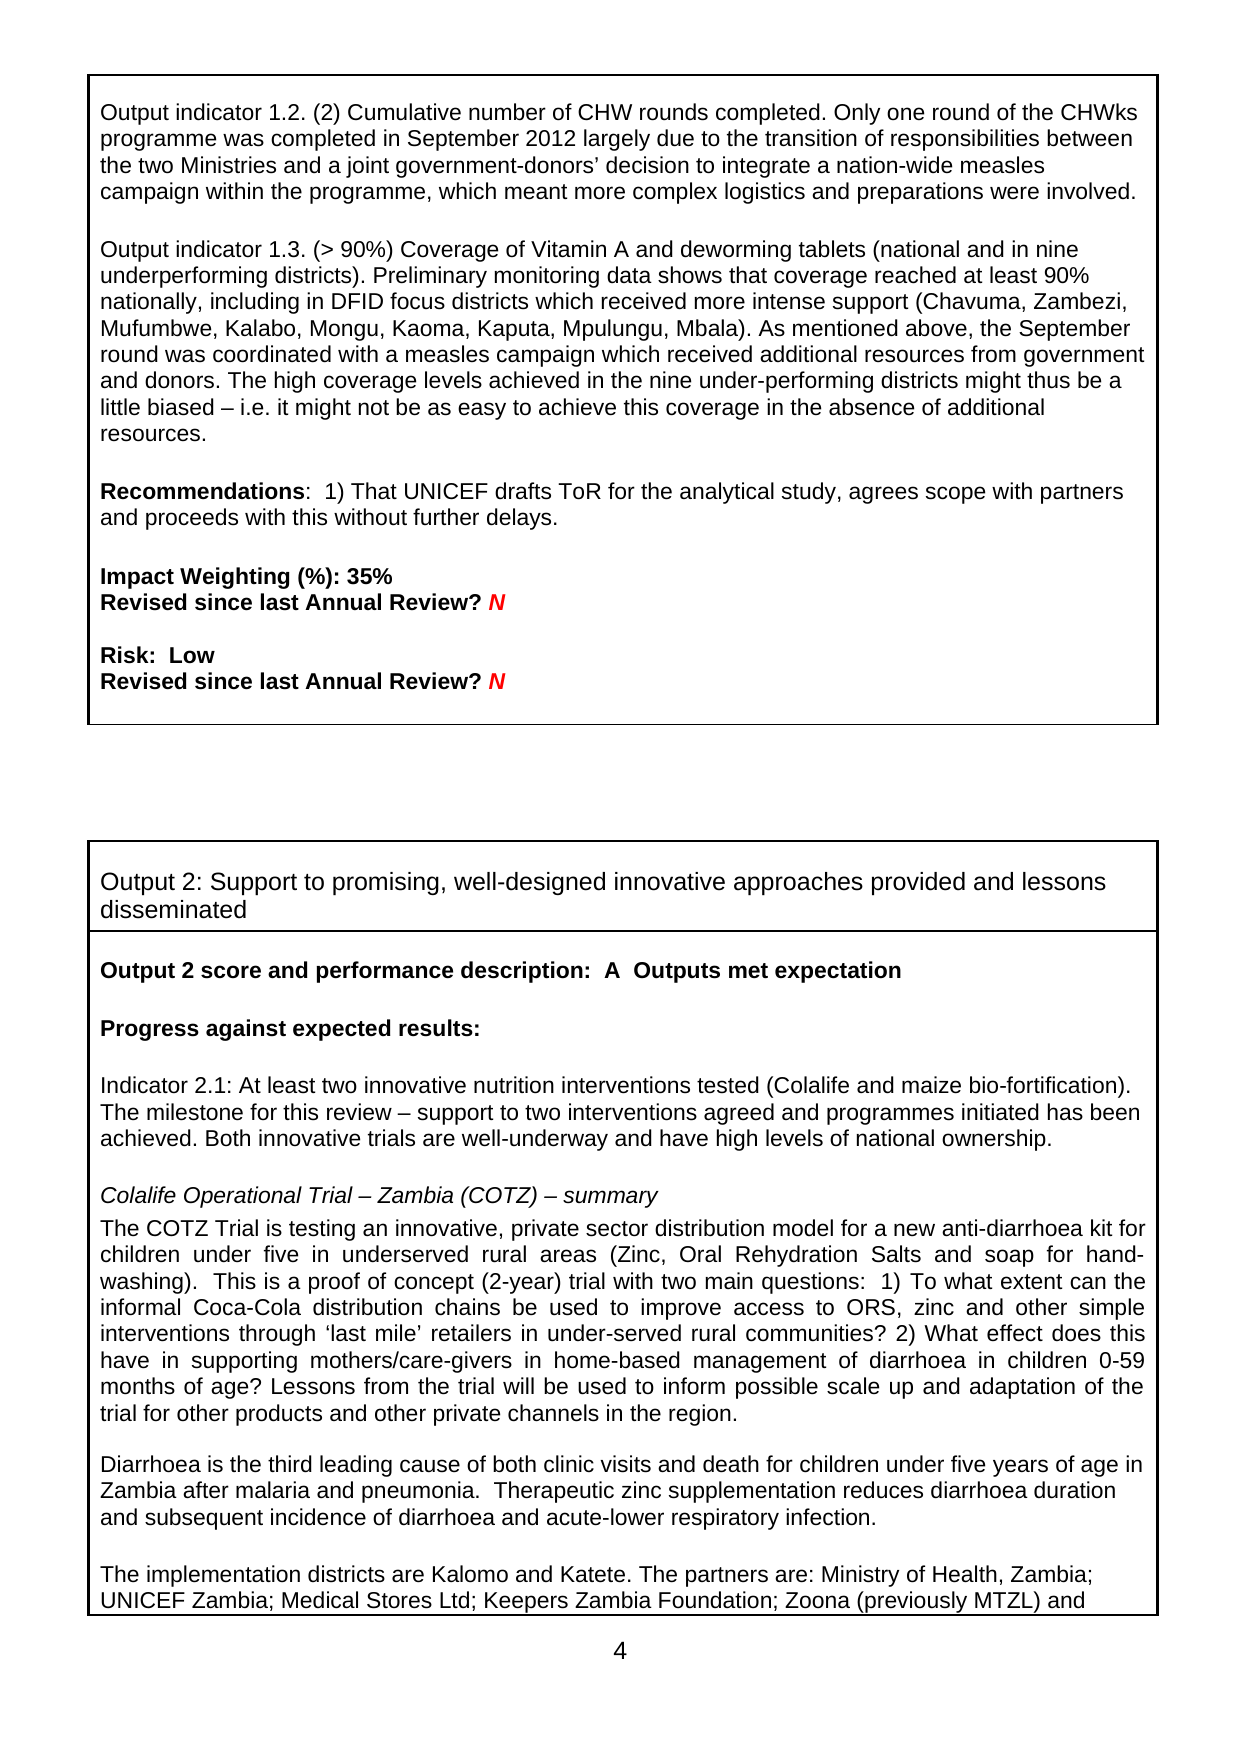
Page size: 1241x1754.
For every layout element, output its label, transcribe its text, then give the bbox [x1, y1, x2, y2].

table_cell Output indicator 1.2. (2) Cumulative number of CHW rounds completed. Only one round of the CHWks programme was completed in September 2012 largely due to the transition of responsibilities between the two Ministries and a joint government-donors’ decision to integrate a nation-wide measles campaign within the programme, which meant more complex logistics and preparations were involved. Output indicator 1.3. (> 90%) Coverage of Vitamin A and deworming tablets (national and in nine underperforming districts). Preliminary monitoring data shows that coverage reached at least 90% nationally, including in DFID focus districts which received more intense support (Chavuma, Zambezi, Mufumbwe, Kalabo, Mongu, Kaoma, Kaputa, Mpulungu, Mbala). As mentioned above, the September round was coordinated with a measles campaign which received additional resources from government and donors. The high coverage levels achieved in the nine under-performing districts might thus be a little biased – i.e. it might not be as easy to achieve this coverage in the absence of additional resources. Recommendations: 1) That UNICEF drafts ToR for the analytical study, agrees scope with partners and proceeds with this without further delays. Impact Weighting (%): 35% Revised since last Annual Review? N Risk: Low Revised since last Annual Review? N [90, 76, 1156, 723]
table_cell Progress against expected results: Indicator 2.1: At least two innovative nutrition interventions tested (Colalife and maize bio-fortification). The milestone for this review – support to two interventions agreed and programmes initiated has been achieved. Both innovative trials are well-underway and have high levels of national ownership. Colalife Operational Trial – Zambia (COTZ) – summary The COTZ Trial is testing an innovative, private sector distribution model for a new anti-diarrhoea kit for children under five in underserved rural areas (Zinc, Oral Rehydration Salts and soap for hand-washing). This is a proof of concept (2-year) trial with two main questions: 1) To what extent can the informal Coca-Cola distribution chains be used to improve access to ORS, zinc and other simple interventions through ‘last mile’ retailers in under-served rural communities? 2) What effect does this have in supporting mothers/care-givers in home-based management of diarrhoea in children 0-59 months of age? Lessons from the trial will be used to inform possible scale up and adaptation of the trial for other products and other private channels in the region. Diarrhoea is the third leading cause of both clinic visits and death for children under five years of age in Zambia after malaria and pneumonia. Therapeutic zinc supplementation reduces diarrhoea duration and subsequent incidence of diarrhoea and acute-lower respiratory infection. The implementation districts are Kalomo and Katete. The partners are: Ministry of Health, Zambia; UNICEF Zambia; Medical Stores Ltd; Keepers Zambia Foundation; Zoona (previously MTZL) and SABMiller; with ColaLife providing project management, through COMESA/TMSA as Accountable Body. The COTZ project has 3 phases: A set-up phase (Dec 2011 to August 2012) A trial phase (September 2012 to August 2013) A wind-up phase (September 2013 to November 2013) The set-up phase is now complete and in addition to obtaining ethical approval and the establishment of a steering committee chaired by the Director of Public Health, has included: Design of an anti-diarrhoea kit that meets needs of rural consumers, local retailers, district wholesalers, distributors and manufacturer at all levels in the value chain (design, contents, branding, costing and pricing). The ADK has been branded “Kit Yamoyo” and the price set at Kw 5000. Approval for the use of a 4g/200ml ORS sachet as opposed to the usual 1 litre formulation. A child will usually drink an average of 400ml a day so this minimises wastage or the ORS solution and potential contamination. This is an innovation recommended and praised by WHO. Development of a mobile phone-based system to authenticate, track the ADKs and redeem vouchers. Conduction of baseline survey in the two intervention districts and two control districts Issues: The set-up was completed two weeks late (mid-September). This is not expected to cause significant problems but the trial phase might be extended until the end of September 2013. There have been significant delays and challenges with the development of the mobile phone system – basically Zoona, the company contracted to provide this service, failed to have the system in place as planned. However, work is underway to correct these issues and in the meantime manual ‘work-arounds’ are in place and working well. The trial phase began in mid –September and so far includes: Recruitment and training of promoters and retailers in the intervention districts 8,000 kits assembled Orders for 3,675 kits from wholesalers received and fulfilled 3,000 vouchers distributed to care-givers Promotional activities in the districts using drama and presentations to mothers groups More than 1,000 kits to care-givers by voucher exchange or cash sold Issues: There have been no significant issues in the trial phase other than problems mentioned above with the mobile phone elements of the project. Vitamin A bio-fortified trial - summary The objective of this trial is to assess the efficacy of Vitamin A bio-fortified Maize (orange maize) in improving Vitamin A Status and reducing the prevalence of Vitamin A deficiency among children in rural Zambia. The trial has three arms: one intervention arm where children are receiving orange maize, one intervention arm where children are receiving white maize and one non-intervention arm, where children will receive a food package at the end of the trial. The trial has three phases: Preparation phase (Dec 2011 to August 2012) Feeding trial (September to February 2012) Data analysis and compilation of results (March to November 2013) The preparation phase has been completed according to plan, including: Community sensitisation Recruitment of field staff (143 individuals in total) Baseline data collection and establishment of feeding clusters (50 in total) Setting up food logistics arrangements The feeding of children started one month late (in October 2012) but this is now on-going and a follow-up system to monitor children’s attendance is in place. Total sample size is 1,258 children distributed in 25 orange maize clusters, 25 white maize clusters and 14 non-intervened clusters. Issues: 1) Significant number of refusals from parents to enrol eligible children caused by rumours about blood drawing. This was addressed by including younger children in the sample (4 to 7) and by intense community sensitisation and the involvement of traditional chiefs; 2) Lack of NFNC high-level engagement in the trial and opportunity to strengthen its capacity, as was planned 3) challenges in securing access to clean water and fuel supply (addressed by maintaining pumps and negotiation with the Charcoal Association). Recommendations: 1) To revise the programme log-frame in order to include major milestones for both innovative trials and thus be able to reflect more of the detailed progress as part of the annual review (see proposed additional indicators in the revised log-frame) ; 2) To conduct a more in-depth separate review of the COTZ trial by April 2013 and a separate end-of- project review of the orange maize trial; 3) To ensure DFID participation in the operational research steering committee of the COTZ trial given that there are many potential lessons on current thinking on anti-diarrhoea kits and micro-nutrient distribution as well as for harnessing private sector distribution chains; 4) To ensure that participants in the maize trial are well-informed of the findings and that Mkushi is prioritised as part of the roll-out of “orange maize” (if the results on nutritional impact are positive) and 5) To maintain close supervision and quality control of field-researchers and cooks in the maize trial, as well as carry on with community sensitisation activities. Impact Weighting (%): 25% Revised since last Annual Review? N Risk: Medium Revised since last Annual Review? N [90, 990, 1156, 1614]
table_header Output 2: Support to promising, well-designed innovative approaches provided and lessons disseminated [90, 842, 1156, 930]
table_cell Output 2 score and performance description: A Outputs met expectation [90, 932, 1156, 989]
